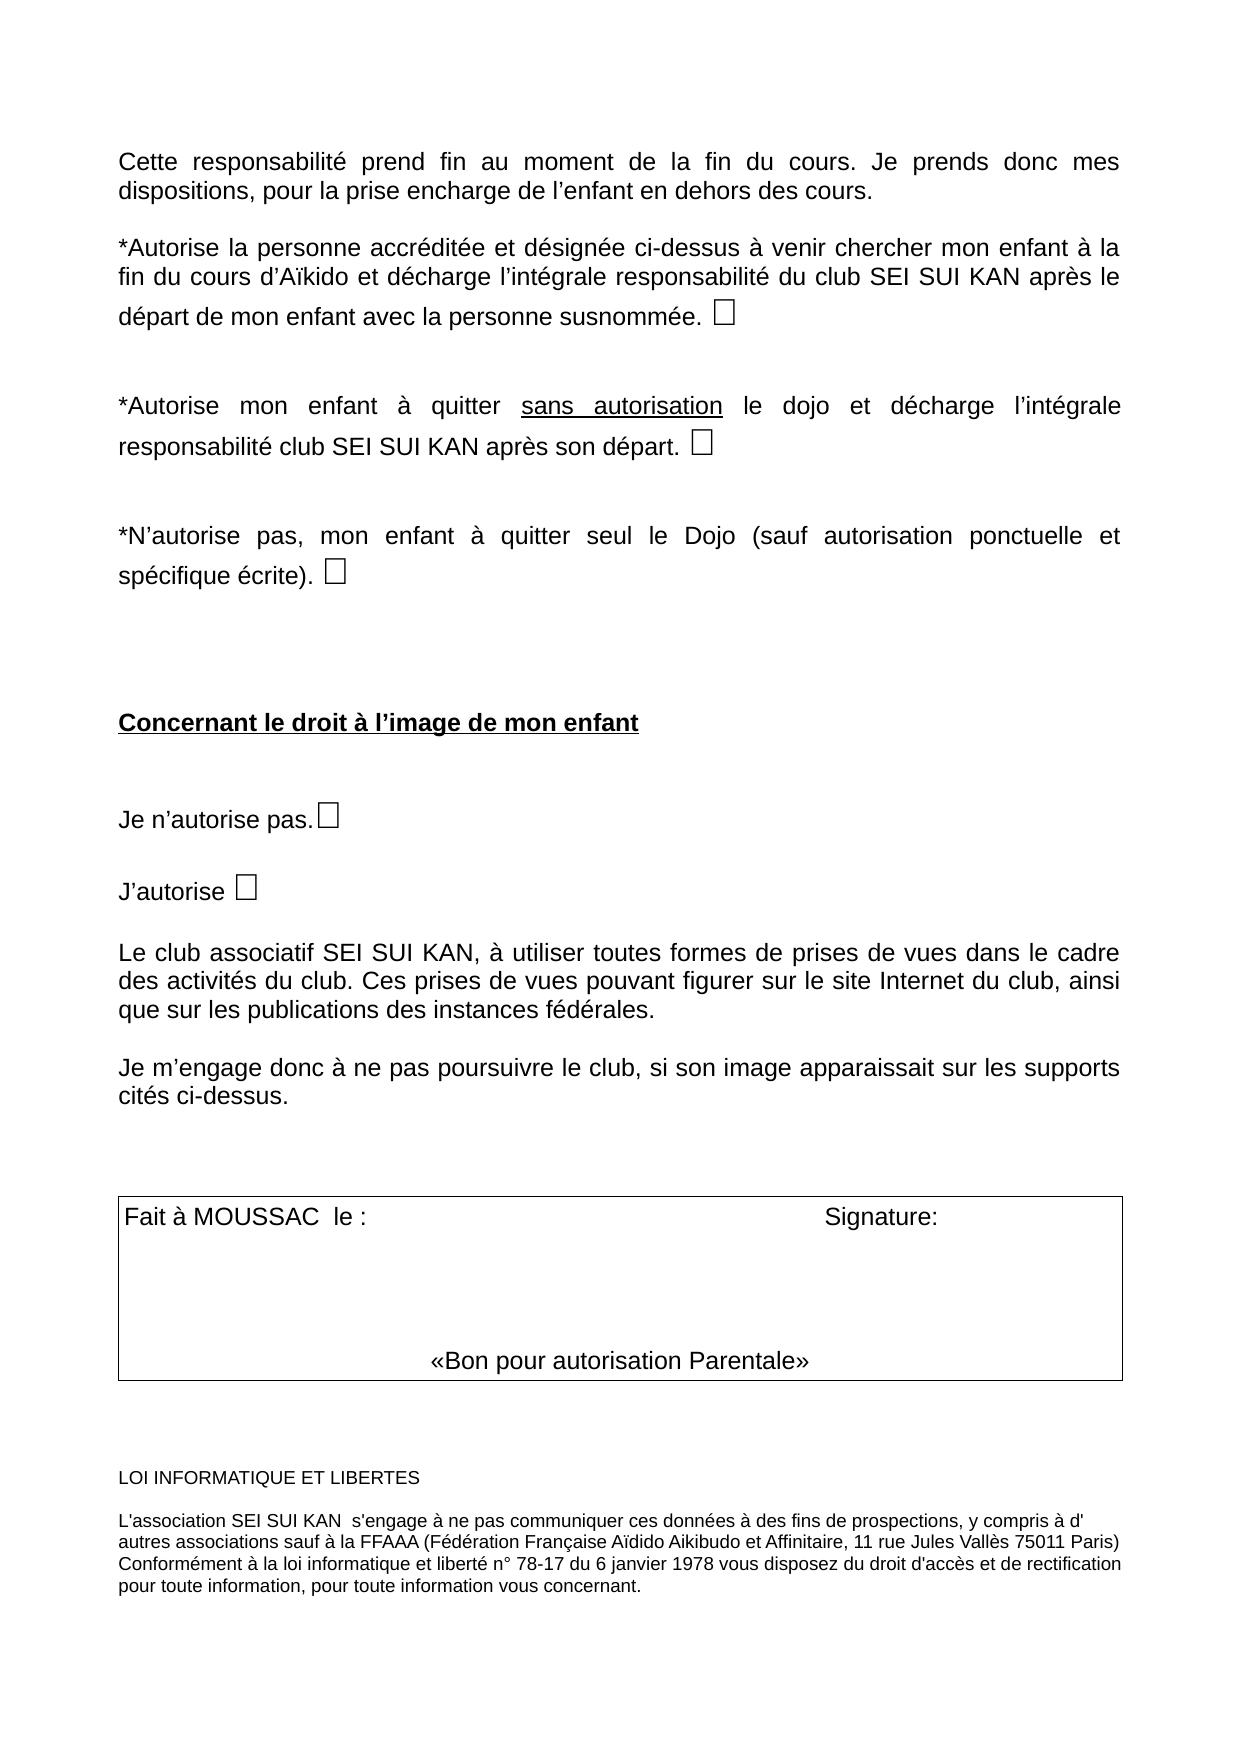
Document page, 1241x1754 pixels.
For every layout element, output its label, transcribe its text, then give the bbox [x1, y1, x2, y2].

text Concernant le droit à l’image de mon enfant [118, 707, 1122, 736]
text *Autorise mon enfant à quitter sans autorisation le dojo et décharge l’intégrale responsabilité club SEI SUI KAN après son départ.  [118, 391, 1122, 463]
text Cette responsabilité prend fin au moment de la fin du cours. Je prends donc mes dispositions, pour la prise encharge de l’enfant en dehors des cours. [118, 147, 1122, 204]
text J’autorise  [118, 866, 1122, 909]
table_header Fait à MOUSSAC le : Signature: «Bon pour autorisation Parentale» [119, 1197, 1122, 1380]
text Je m’engage donc à ne pas poursuivre le club, si son image apparaissait sur les supports cités ci-dessus. [118, 1052, 1122, 1110]
text autres associations sauf à la FFAAA (Fédération Française Aïdido Aikibudo et Affinitaire, 11 rue Jules Vallès 75011 Paris) [118, 1531, 1122, 1553]
text Conformément à la loi informatique et liberté n° 78-17 du 6 janvier 1978 vous disposez du droit d'accès et de rectification pour toute information, pour toute information vous concernant. [118, 1553, 1122, 1596]
text *Autorise la personne accréditée et désignée ci-dessus à venir chercher mon enfant à la fin du cours d’Aïkido et décharge l’intégrale responsabilité du club SEI SUI KAN après le départ de mon enfant avec la personne susnommée.  [118, 233, 1122, 334]
text *N’autorise pas, mon enfant à quitter seul le Dojo (sauf autorisation ponctuelle et spécifique écrite).  [118, 521, 1122, 592]
text Je n’autorise pas. [118, 794, 1122, 837]
text Le club associatif SEI SUI KAN, à utiliser toutes formes de prises de vues dans le cadre des activités du club. Ces prises de vues pouvant figurer sur le site Internet du club, ainsi que sur les publications des instances fédérales. [118, 937, 1122, 1024]
text LOI INFORMATIQUE ET LIBERTES [118, 1467, 1122, 1488]
text L'association SEI SUI KAN s'engage à ne pas communiquer ces données à des fins de prospections, y compris à d' [118, 1510, 1122, 1531]
